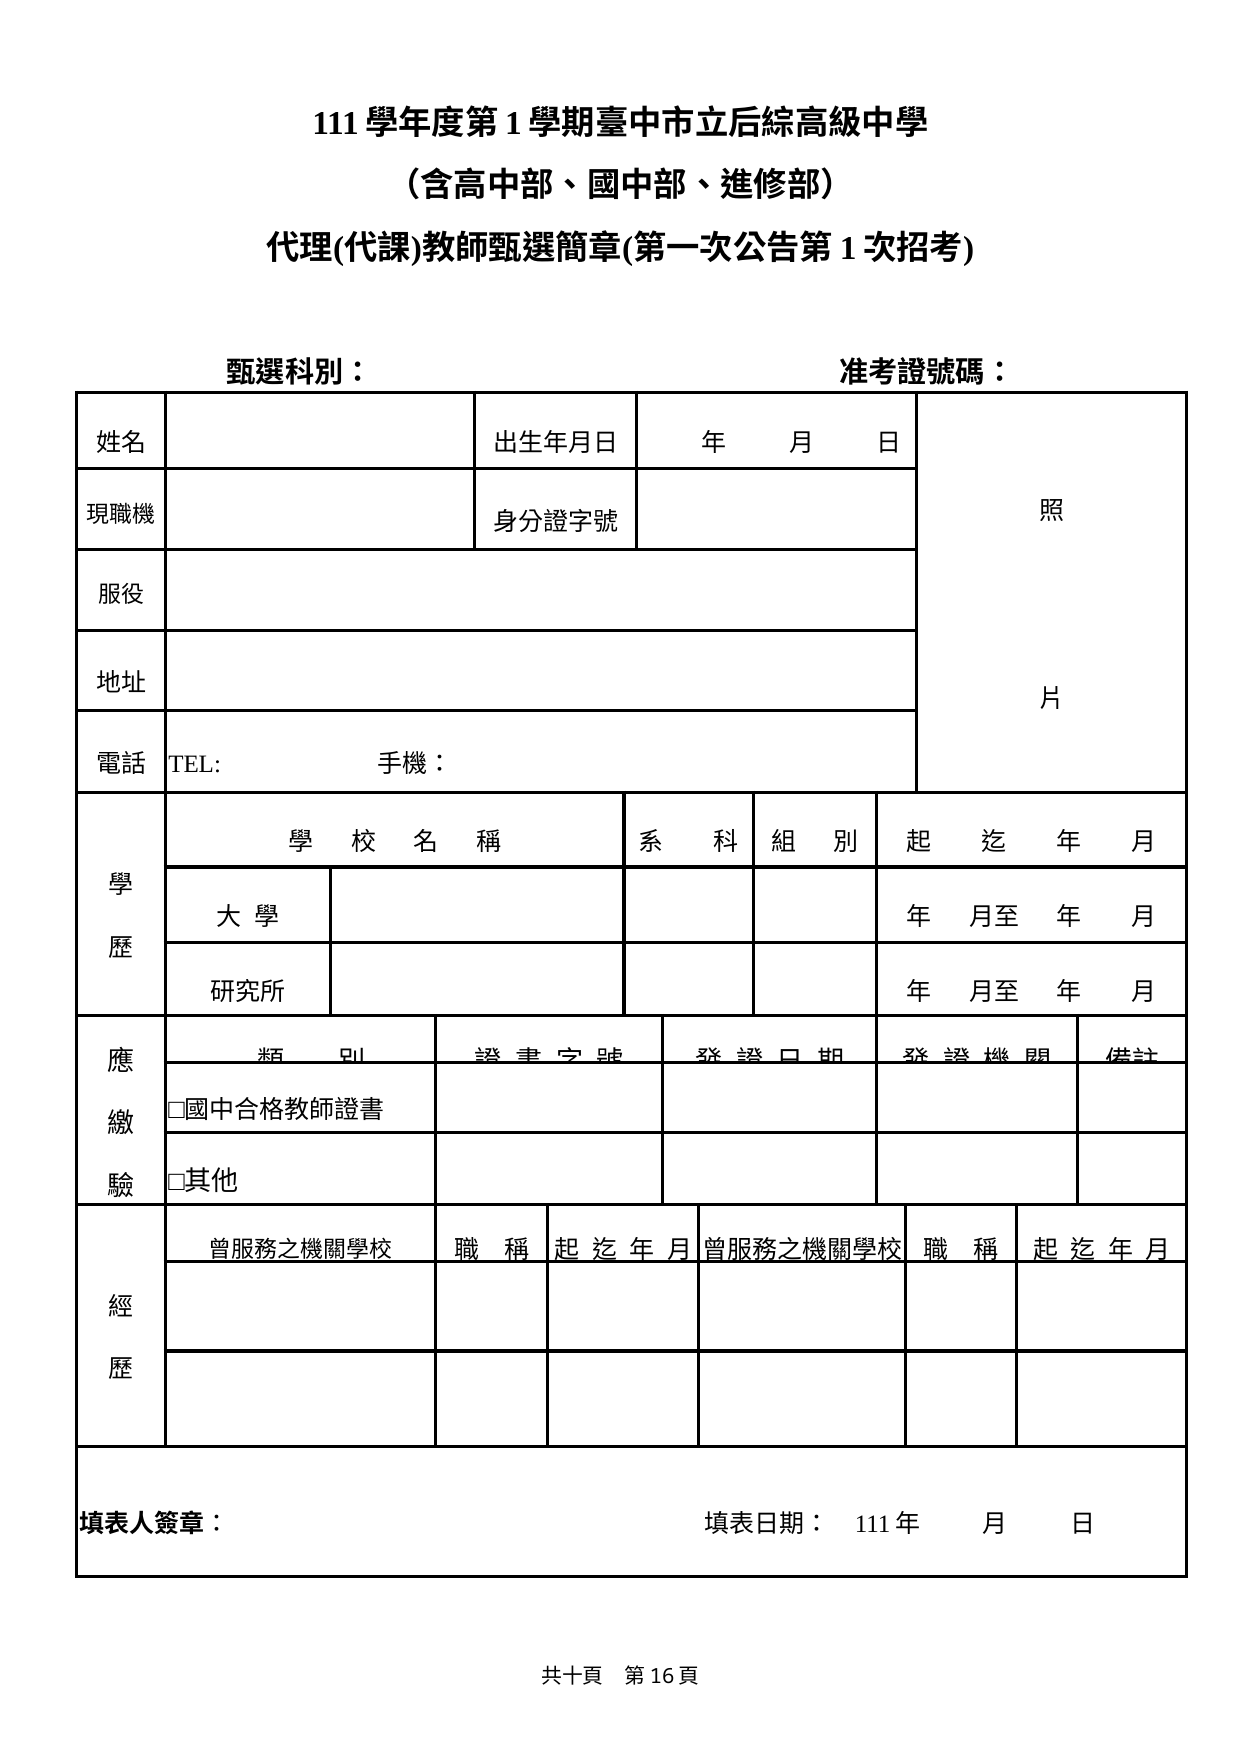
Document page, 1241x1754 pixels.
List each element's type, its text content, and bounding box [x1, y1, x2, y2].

table_cell 經 歷 [78, 1206, 164, 1445]
table_cell [167, 1263, 434, 1349]
table_cell [1073, 1578, 1077, 1640]
text （含高中部、國中部、進修部） [118, 141, 1122, 203]
table_cell [624, 1064, 661, 1131]
table_cell 研究所 [167, 944, 329, 1014]
table_cell [167, 632, 915, 708]
text 甄選科別： 准考證號碼： [118, 328, 1122, 391]
table_cell 現職機關學校 [78, 470, 164, 548]
table_cell [1077, 1578, 1187, 1640]
table_cell [77, 1578, 146, 1640]
table_cell [437, 1353, 546, 1445]
table_cell [700, 1263, 904, 1349]
table_cell [878, 1064, 1076, 1131]
table_cell [437, 1134, 624, 1203]
table_cell 曾服務之機關學校 [167, 1206, 434, 1260]
table_cell [1079, 1064, 1185, 1131]
table_cell 應 繳 驗 證 件 [78, 1017, 164, 1203]
table_cell [907, 1263, 1015, 1349]
table_cell 發 證 機 關 [878, 1017, 1076, 1061]
table_cell 填表人簽章： 填表日期： 111年 月 日 [78, 1448, 1185, 1575]
table_cell 起 迄 年 月 [1018, 1206, 1185, 1260]
table_cell TEL: 手機： [167, 712, 915, 791]
table_cell 地址 [78, 632, 164, 708]
table_cell 系 科 [626, 794, 752, 865]
table_cell [167, 470, 473, 548]
table_cell 類 別 [167, 1017, 434, 1061]
table_cell □國中合格教師證書 [167, 1064, 434, 1131]
text 111學年度第1學期臺中市立后綜高級中學 [118, 78, 1122, 141]
table_cell [626, 869, 752, 941]
table_cell 大 學 [167, 869, 329, 941]
table_cell [167, 1353, 434, 1445]
table_cell 職 稱 [907, 1206, 1015, 1260]
table_cell 組 別 [755, 794, 875, 865]
table_cell 備註 [1079, 1017, 1185, 1061]
table_cell [907, 1353, 1015, 1445]
table_cell 服役 情形 [78, 551, 164, 629]
table_cell [878, 1134, 1076, 1203]
table_cell 電話 [78, 712, 164, 791]
table_cell [700, 1353, 904, 1445]
table_cell [664, 1134, 875, 1203]
table_cell 發 證 日 期 [664, 1017, 875, 1061]
table_cell 曾服務之機關學校 [700, 1206, 904, 1260]
table_cell 身分證字號 [476, 470, 635, 548]
table_cell [332, 869, 622, 941]
table_cell [624, 1134, 661, 1203]
table_cell [755, 869, 875, 941]
table_cell 學 校 名 稱 [167, 794, 622, 865]
table_cell 年 月至 年 月 [878, 944, 1185, 1014]
table_cell 年 月至 年 月 [878, 869, 1185, 941]
table_cell [549, 1263, 697, 1349]
table_header 照 片 [918, 394, 1185, 791]
table_cell [664, 1064, 875, 1131]
table_cell [146, 1578, 1073, 1640]
table_cell [1018, 1263, 1185, 1349]
table_header [167, 394, 473, 467]
table_cell 證 書 字 號 [437, 1017, 661, 1061]
table_cell 起 迄 年 月 [549, 1206, 697, 1260]
table_cell □免役 □役畢 □服役中 [167, 551, 915, 629]
table_cell [549, 1353, 697, 1445]
table_cell [638, 470, 915, 548]
table_cell [437, 1263, 546, 1349]
table_cell 起 迄 年 月 [878, 794, 1185, 865]
table_header 年 月 日 [638, 394, 915, 467]
table_cell [626, 944, 752, 1014]
table_header 姓名 [78, 394, 164, 467]
table_cell [755, 944, 875, 1014]
table_cell □其他 [167, 1134, 434, 1203]
table_cell [1018, 1353, 1185, 1445]
table_cell [437, 1064, 624, 1131]
table_header 出生年月日 [476, 394, 635, 467]
table_cell [332, 944, 622, 1014]
table_cell 職 稱 [437, 1206, 546, 1260]
text 代理(代課)教師甄選簡章(第一次公告第1次招考) [118, 203, 1122, 266]
table_cell 學 歷 [78, 794, 164, 1014]
table_cell [1079, 1134, 1185, 1203]
